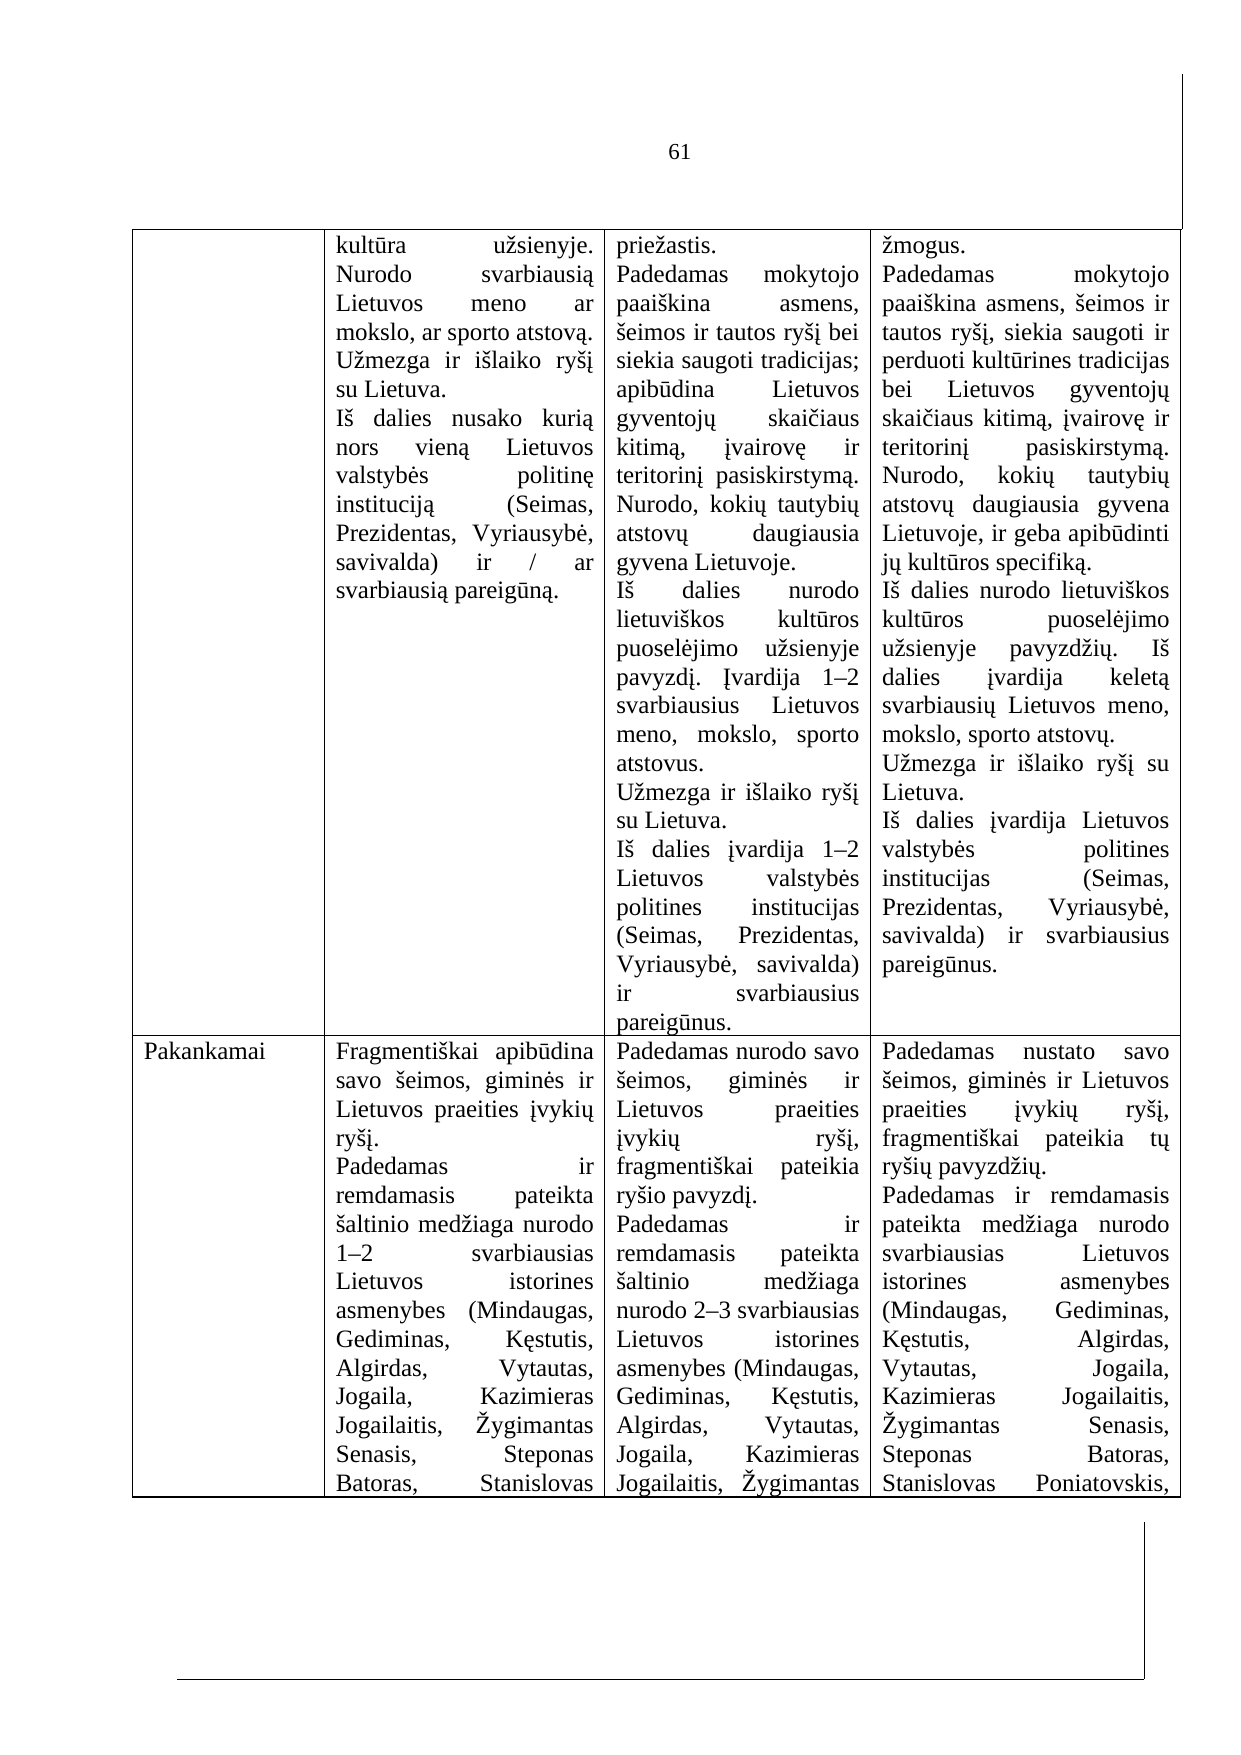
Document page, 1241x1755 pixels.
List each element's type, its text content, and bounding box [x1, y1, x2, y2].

table_cell Pakankamai [133, 1036, 324, 1496]
table_cell priežastis. Padedamas mokytojo paaiškina asmens, šeimos ir tautos ryšį bei siekia saugoti tradicijas; apibūdina Lietuvos gyventojų skaičiaus kitimą, įvairovę ir teritorinį pasiskirstymą. Nurodo, kokių tautybių atstovų daugiausia gyvena Lietuvoje. Iš dalies nurodo lietuviškos kultūros puoselėjimo užsienyje pavyzdį. Įvardija 1–2 svarbiausius Lietuvos meno, mokslo, sporto atstovus. Užmezga ir išlaiko ryšį su Lietuva. Iš dalies įvardija 1–2 Lietuvos valstybės politines institucijas (Seimas, Prezidentas, Vyriausybė, savivalda) ir svarbiausius pareigūnus. [605, 230, 870, 1035]
table_cell Fragmentiškai apibūdina savo šeimos, giminės ir Lietuvos praeities įvykių ryšį. Padedamas ir remdamasis pateikta šaltinio medžiaga nurodo 1–2 svarbiausias Lietuvos istorines asmenybes (Mindaugas, Gediminas, Kęstutis, Algirdas, Vytautas, Jogaila, Kazimieras Jogailaitis, Žygimantas Senasis, Steponas Batoras, Stanislovas [325, 1036, 604, 1496]
table_cell [133, 230, 324, 1035]
table_cell kultūra užsienyje. Nurodo svarbiausią Lietuvos meno ar mokslo, ar sporto atstovą. Užmezga ir išlaiko ryšį su Lietuva. Iš dalies nusako kurią nors vieną Lietuvos valstybės politinę instituciją (Seimas, Prezidentas, Vyriausybė, savivalda) ir / ar svarbiausią pareigūną. [325, 230, 604, 1035]
table_cell Padedamas nustato savo šeimos, giminės ir Lietuvos praeities įvykių ryšį, fragmentiškai pateikia tų ryšių pavyzdžių. Padedamas ir remdamasis pateikta medžiaga nurodo svarbiausias Lietuvos istorines asmenybes (Mindaugas, Gediminas, Kęstutis, Algirdas, Vytautas, Jogaila, Kazimieras Jogailaitis, Žygimantas Senasis, Steponas Batoras, Stanislovas Poniatovskis, [871, 1036, 1180, 1496]
table_cell žmogus. Padedamas mokytojo paaiškina asmens, šeimos ir tautos ryšį, siekia saugoti ir perduoti kultūrines tradicijas bei Lietuvos gyventojų skaičiaus kitimą, įvairovę ir teritorinį pasiskirstymą. Nurodo, kokių tautybių atstovų daugiausia gyvena Lietuvoje, ir geba apibūdinti jų kultūros specifiką. Iš dalies nurodo lietuviškos kultūros puoselėjimo užsienyje pavyzdžių. Iš dalies įvardija keletą svarbiausių Lietuvos meno, mokslo, sporto atstovų. Užmezga ir išlaiko ryšį su Lietuva. Iš dalies įvardija Lietuvos valstybės politines institucijas (Seimas, Prezidentas, Vyriausybė, savivalda) ir svarbiausius pareigūnus. [871, 230, 1180, 1035]
table_cell Padedamas nurodo savo šeimos, giminės ir Lietuvos praeities įvykių ryšį, fragmentiškai pateikia ryšio pavyzdį. Padedamas ir remdamasis pateikta šaltinio medžiaga nurodo 2–3 svarbiausias Lietuvos istorines asmenybes (Mindaugas, Gediminas, Kęstutis, Algirdas, Vytautas, Jogaila, Kazimieras Jogailaitis, Žygimantas [605, 1036, 870, 1496]
